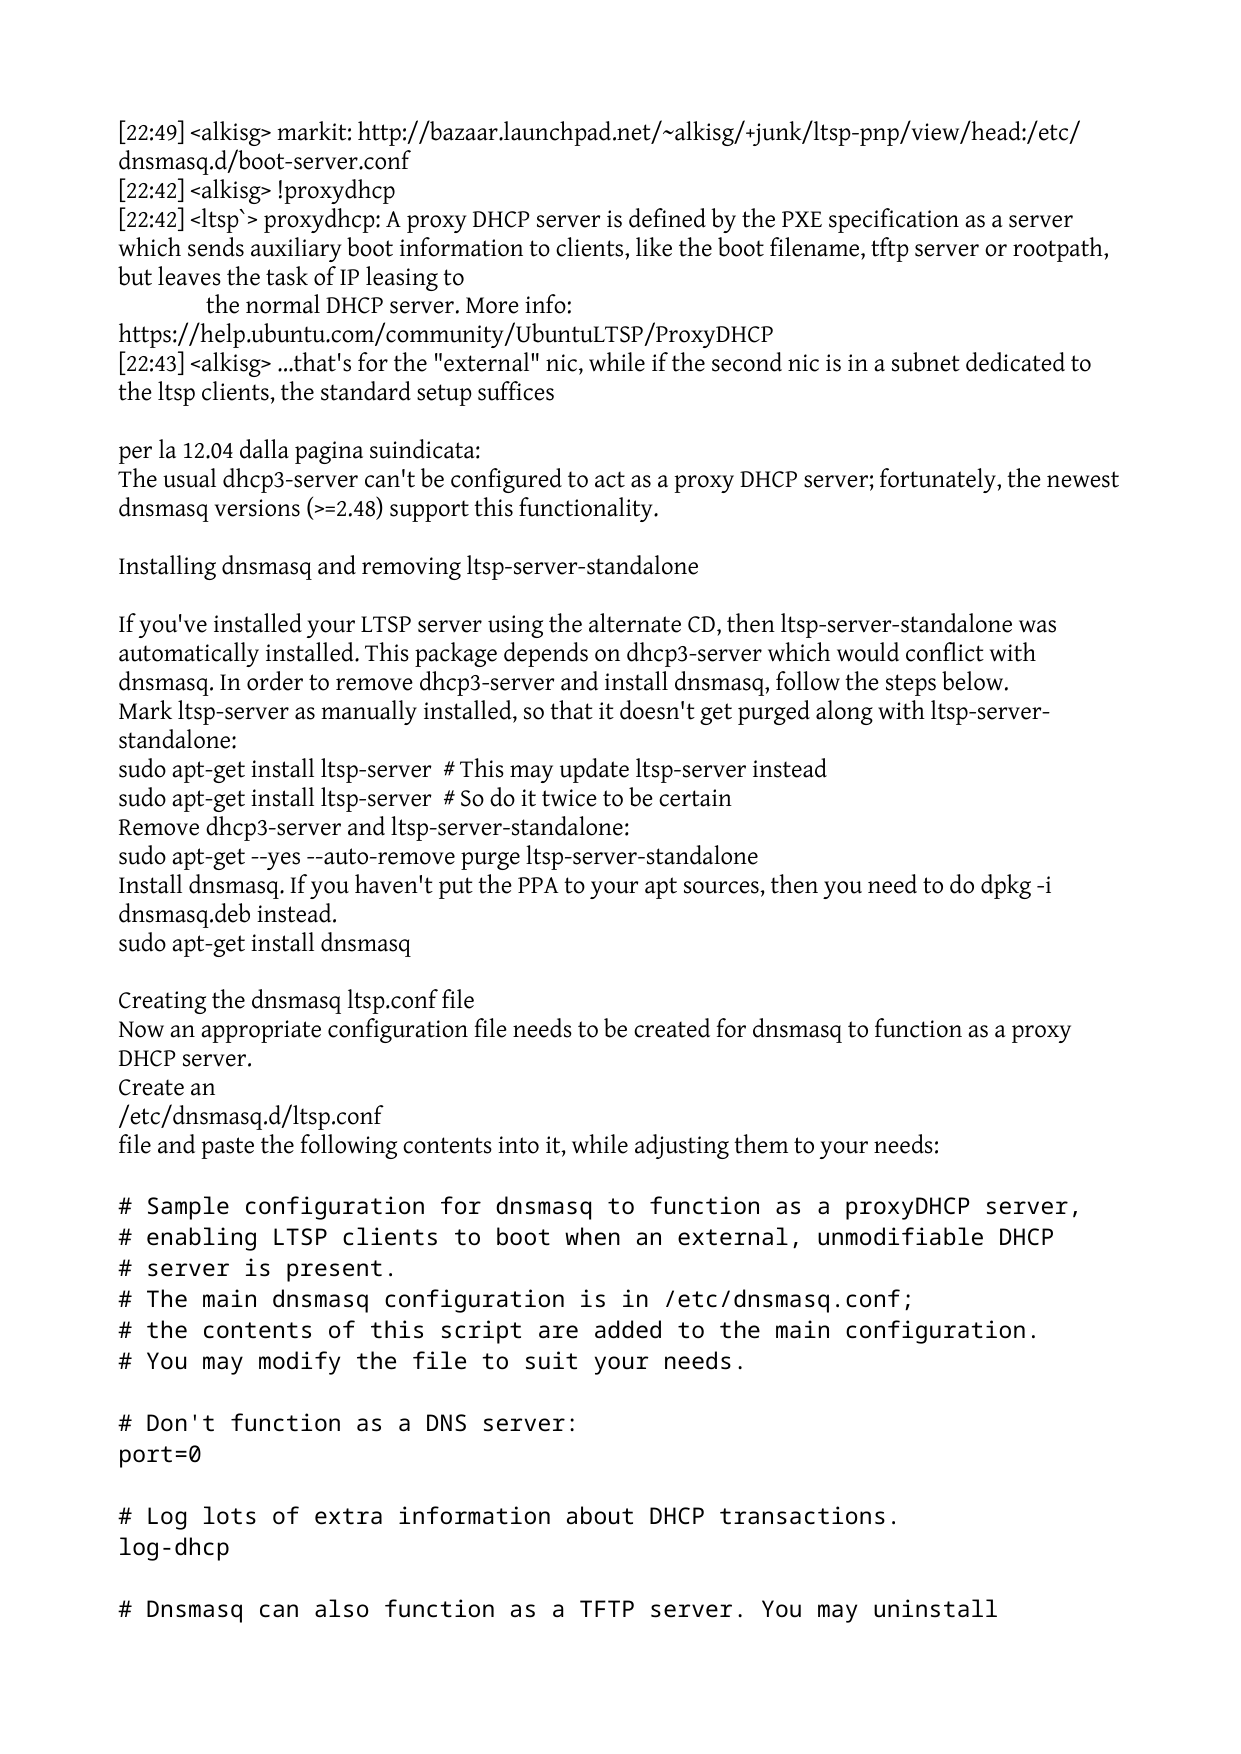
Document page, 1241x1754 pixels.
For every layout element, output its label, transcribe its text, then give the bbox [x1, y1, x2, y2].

text Create an [118, 1074, 1122, 1103]
text # Log lots of extra information about DHCP transactions. [118, 1500, 1122, 1531]
text Creating the dnsmasq ltsp.conf file [118, 987, 1122, 1016]
text /etc/dnsmasq.d/ltsp.conf [118, 1103, 1122, 1132]
text [22:42] <alkisg> !proxydhcp [118, 176, 1122, 205]
text the normal DHCP server. More info: https://help.ubuntu.com/community/UbuntuLTSP/ProxyDHCP [118, 292, 1122, 350]
text [22:42] <ltsp`> proxydhcp: A proxy DHCP server is defined by the PXE specification as a server which sends auxiliary boot information to clients, like the boot filename, tftp server or rootpath, but leaves the task of IP leasing to [118, 205, 1122, 292]
text per la 12.04 dalla pagina suindicata: [118, 437, 1122, 466]
text sudo apt-get install ltsp-server # This may update ltsp-server instead [118, 755, 1122, 784]
text sudo apt-get --yes --auto-remove purge ltsp-server-standalone [118, 842, 1122, 871]
text # You may modify the file to suit your needs. [118, 1345, 1122, 1376]
text Mark ltsp-server as manually installed, so that it doesn't get purged along with ltsp-server-standalone: [118, 697, 1122, 755]
text # the contents of this script are added to the main configuration. [118, 1314, 1122, 1345]
text Installing dnsmasq and removing ltsp-server-standalone [118, 552, 1122, 581]
text # Don't function as a DNS server: [118, 1407, 1122, 1438]
text The usual dhcp3-server can't be configured to act as a proxy DHCP server; fortunately, the newest dnsmasq versions (>=2.48) support this functionality. [118, 466, 1122, 523]
text [22:49] <alkisg> markit: http://bazaar.launchpad.net/~alkisg/+junk/ltsp-pnp/view/head:/etc/dnsmasq.d/boot-server.conf [118, 118, 1122, 176]
text # enabling LTSP clients to boot when an external, unmodifiable DHCP [118, 1221, 1122, 1252]
text Now an appropriate configuration file needs to be created for dnsmasq to function as a proxy DHCP server. [118, 1016, 1122, 1074]
text Install dnsmasq. If you haven't put the PPA to your apt sources, then you need to do dpkg -i dnsmasq.deb instead. [118, 871, 1122, 929]
text sudo apt-get install dnsmasq [118, 929, 1122, 958]
text port=0 [118, 1438, 1122, 1469]
text [22:43] <alkisg> ...that's for the "external" nic, while if the second nic is in a subnet dedicated to the ltsp clients, the standard setup suffices [118, 350, 1122, 408]
text # server is present. [118, 1252, 1122, 1283]
text If you've installed your LTSP server using the alternate CD, then ltsp-server-standalone was automatically installed. This package depends on dhcp3-server which would conflict with dnsmasq. In order to remove dhcp3-server and install dnsmasq, follow the steps below. [118, 610, 1122, 697]
text log-dhcp [118, 1531, 1122, 1562]
text # Sample configuration for dnsmasq to function as a proxyDHCP server, [118, 1189, 1122, 1221]
text sudo apt-get install ltsp-server # So do it twice to be certain [118, 784, 1122, 813]
text # Dnsmasq can also function as a TFTP server. You may uninstall [118, 1593, 1122, 1624]
text # The main dnsmasq configuration is in /etc/dnsmasq.conf; [118, 1283, 1122, 1314]
text file and paste the following contents into it, while adjusting them to your needs: [118, 1132, 1122, 1161]
text Remove dhcp3-server and ltsp-server-standalone: [118, 813, 1122, 842]
